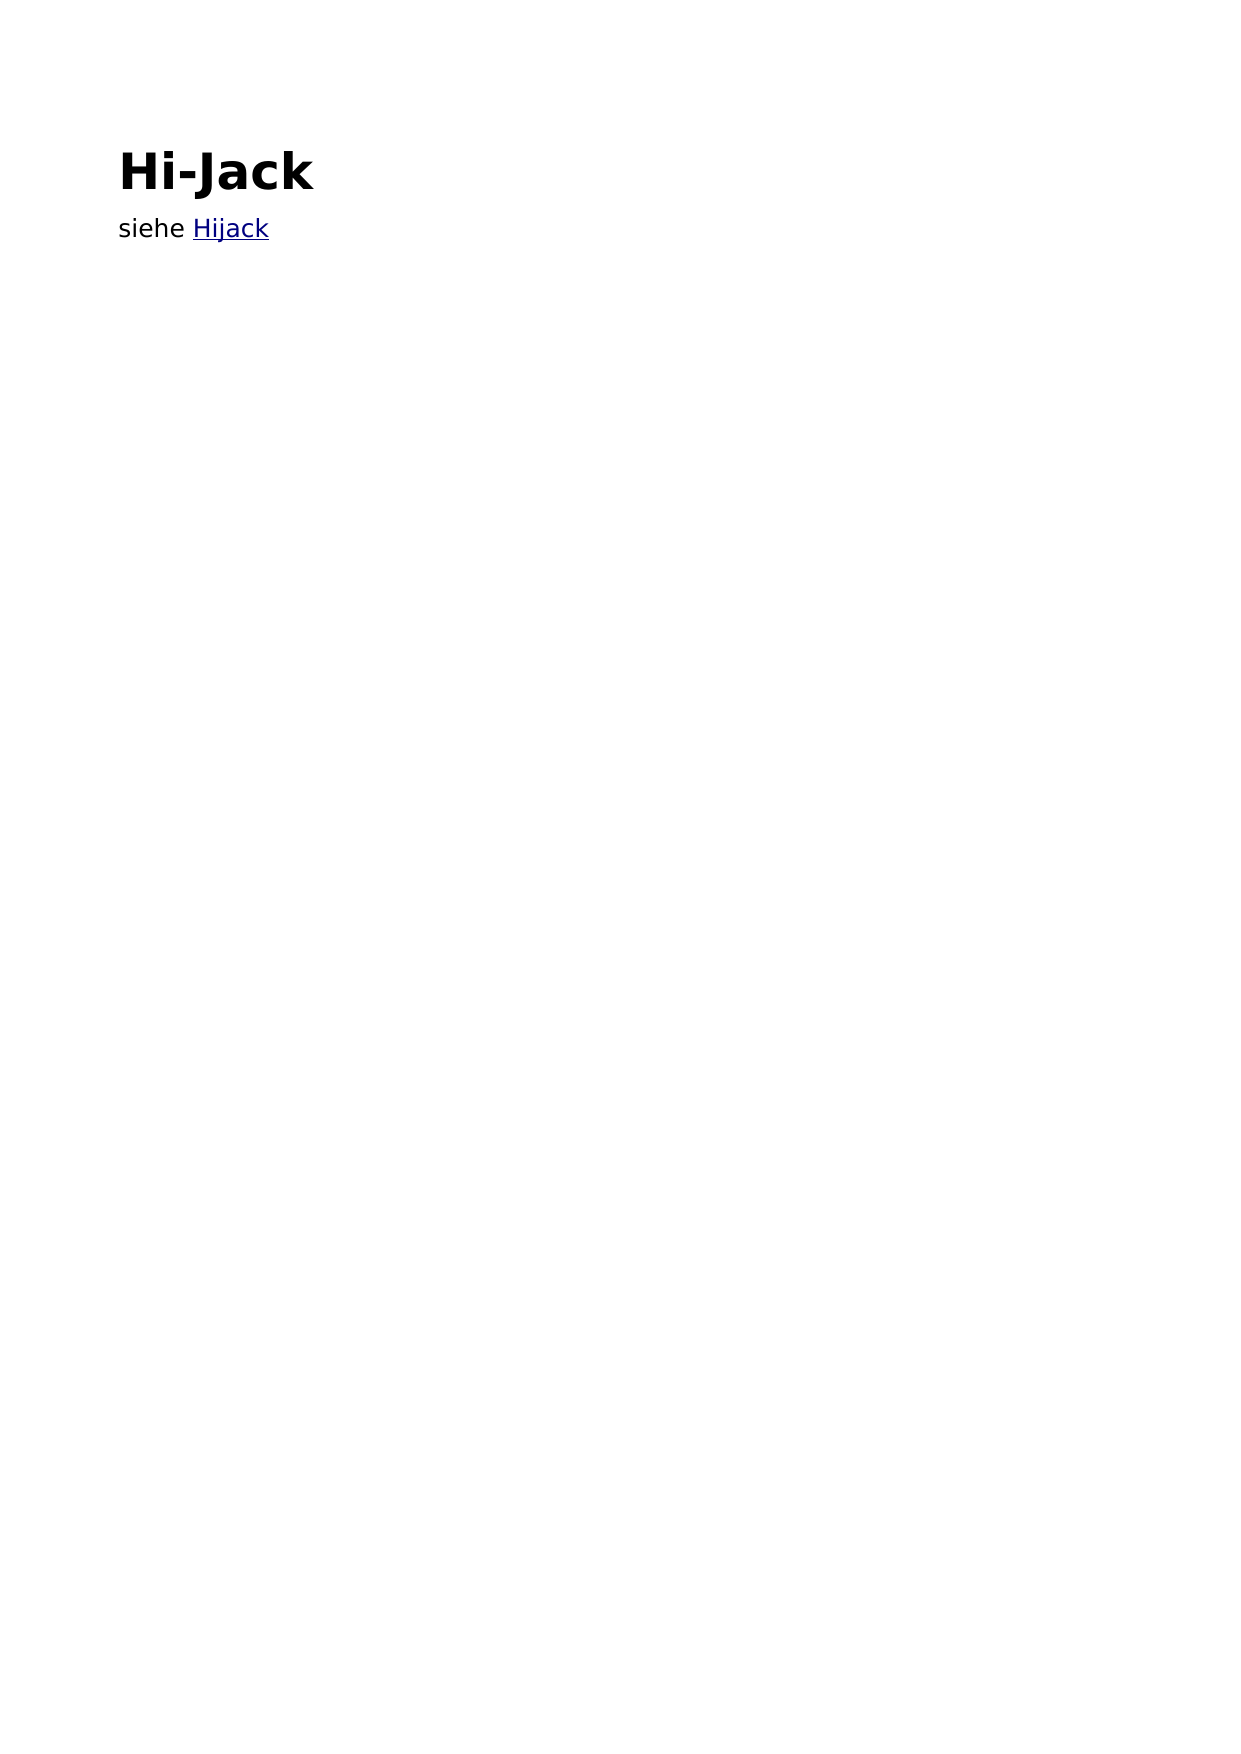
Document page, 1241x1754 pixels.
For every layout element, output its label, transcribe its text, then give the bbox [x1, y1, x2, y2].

subtitle Hi-Jack [118, 143, 1122, 201]
text siehe Hijack [118, 214, 1122, 243]
